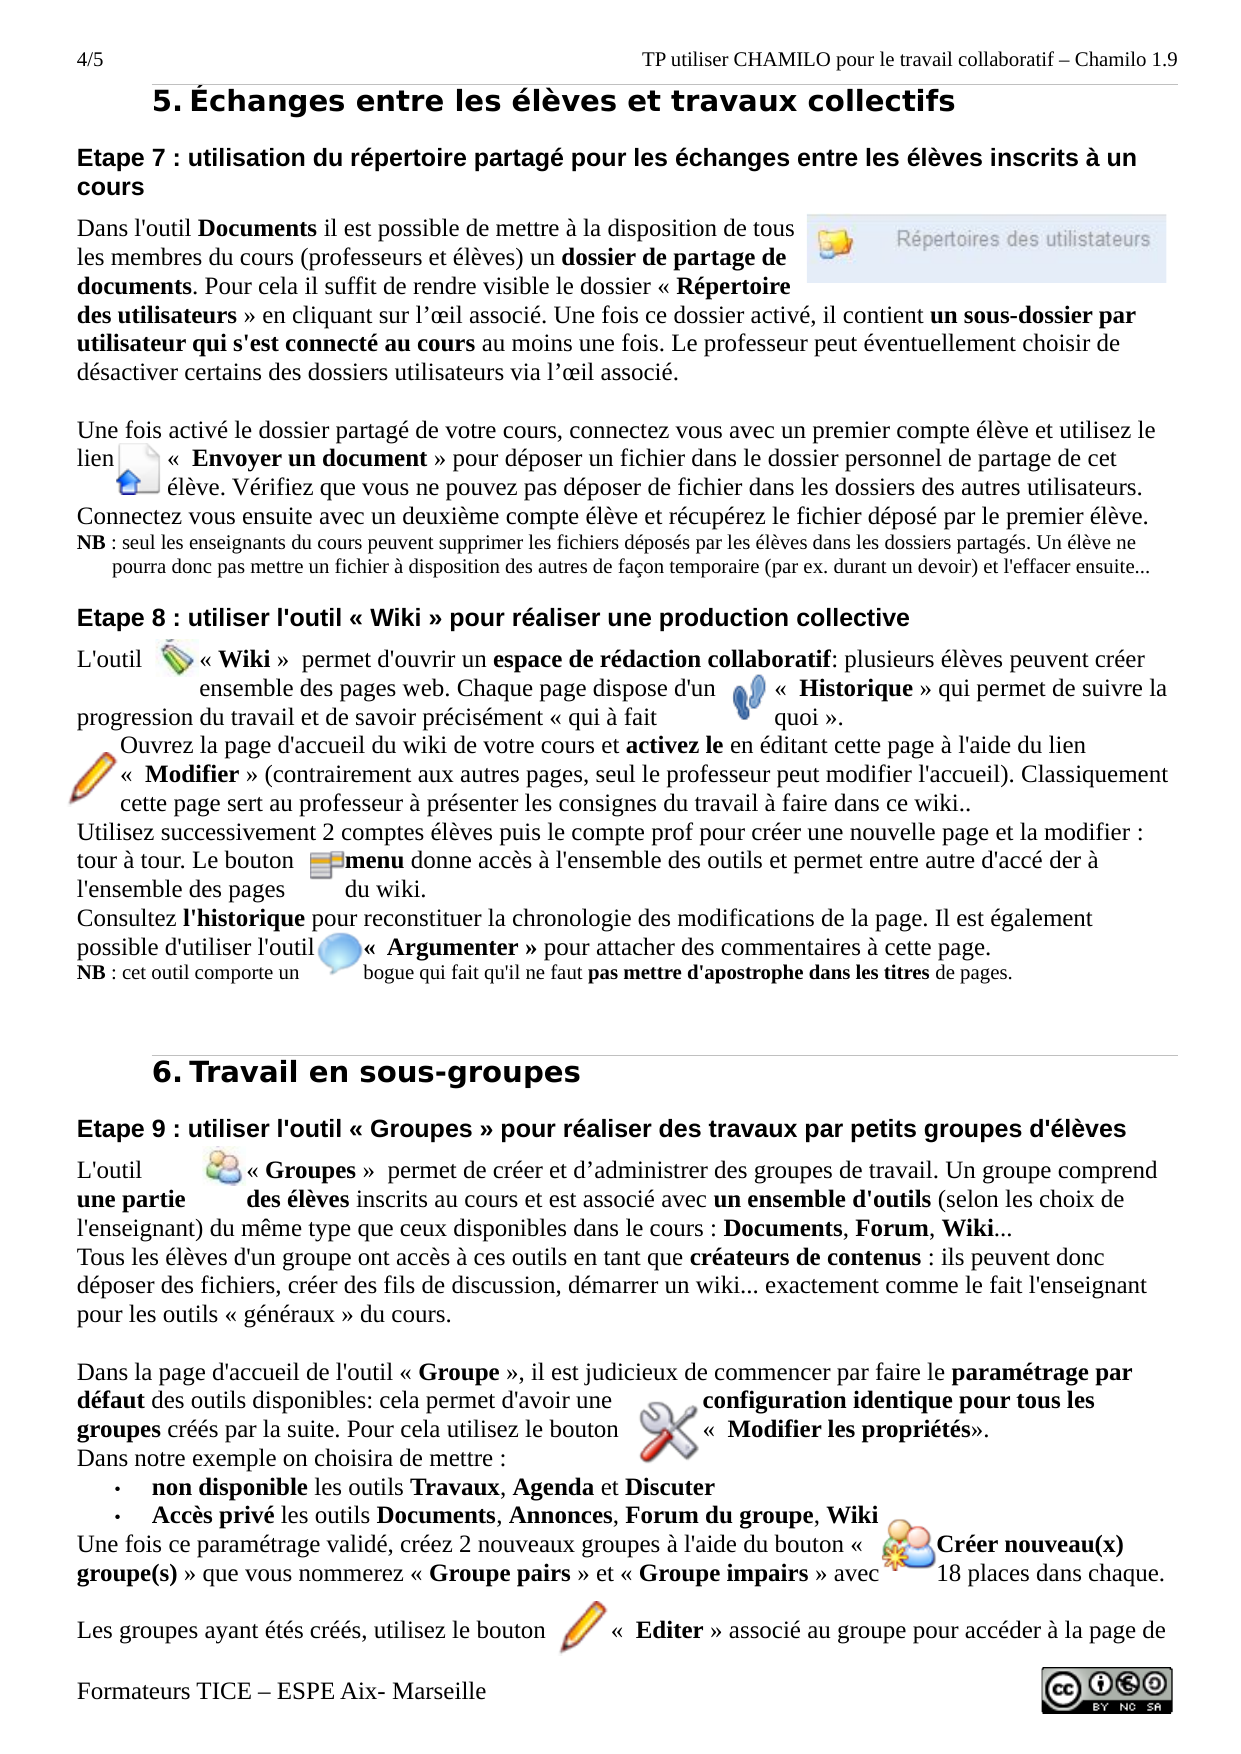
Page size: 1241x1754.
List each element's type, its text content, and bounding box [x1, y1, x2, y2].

text L'outil « Wiki » permet d'ouvrir un espace de rédaction collaboratif: plusieurs élèves peuvent créer ensemble des pages web. Chaque page dispose d'un « Historique » qui permet de suivre la progression du travail et de savoir précisément « qui à fait quoi ». [77, 644, 1178, 730]
text Connectez vous ensuite avec un deuxième compte élève et récupérez le fichier déposé par le premier élève. [77, 501, 1178, 530]
picture [1041, 1667, 1173, 1714]
picture [202, 1146, 247, 1186]
subtitle Etape 8 : utiliser l'outil « Wiki » pour réaliser une production collective [77, 603, 1178, 632]
text « Editer » associé au groupe pour accéder à la page de [611, 1616, 1178, 1644]
text Une fois activé le dossier partagé de votre cours, connectez vous avec un premier compte élève et utilisez le lien « Envoyer un document » pour déposer un fichier dans le dossier personnel de partage de cet élève. Vérifiez que vous ne pouvez pas déposer de fichier dans les dossiers des autres utilisateurs. [77, 415, 1178, 501]
text NB : cet outil comporte un bogue qui fait qu'il ne faut pas mettre d'apostrophe dans les titres de pages. [77, 960, 1178, 984]
list non disponible les outils Travaux, Agenda et Discuter [114, 1472, 1178, 1501]
text NB : seul les enseignants du cours peuvent supprimer les fichiers déposés par les élèves dans les dossiers partagés. Un élève ne pourra donc pas mettre un fichier à disposition des autres de façon temporaire (par ex. durant un devoir) et l'effacer ensuite... [77, 530, 1178, 578]
text Ouvrez la page d'accueil du wiki de votre cours et activez le en éditant cette page à l'aide du lien « Modifier » (contrairement aux autres pages, seul le professeur peut modifier l'accueil). Classiquement cette page sert au professeur à présenter les consignes du travail à faire dans ce wiki.. [77, 730, 1178, 817]
text Dans la page d'accueil de l'outil « Groupe », il est judicieux de commencer par faire le paramétrage par défaut des outils disponibles: cela permet d'avoir une configuration identique pour tous les groupes créés par la suite. Pour cela utilisez le bouton « Modifier les propriétés». [77, 1357, 1178, 1443]
picture [724, 672, 775, 723]
subtitle Échanges entre les élèves et travaux collectifs [152, 85, 1178, 118]
picture [310, 848, 345, 883]
subtitle Etape 9 : utiliser l'outil « Groupes » pour réaliser des travaux par petits groupes d'élèves [77, 1114, 1178, 1143]
text Dans notre exemple on choisira de mettre : [77, 1443, 1178, 1472]
picture [635, 1398, 703, 1466]
text Tous les élèves d'un groupe ont accès à ces outils en tant que créateurs de contenus : ils peuvent donc déposer des fichiers, créer des fils de discussion, démarrer un wiki... exactement comme le fait l'enseignant pour les outils « généraux » du cours. [77, 1242, 1178, 1328]
text L'outil « Groupes » permet de créer et d’administrer des groupes de travail. Un groupe comprend une partie des élèves inscrits au cours et est associé avec un ensemble d'outils (selon les choix de l'enseignant) du même type que ceux disponibles dans le cours : Documents, Forum, Wiki... [77, 1156, 1178, 1242]
text Dans l'outil Documents il est possible de mettre à la disposition de tous les membres du cours (professeurs et élèves) un dossier de partage de documents. Pour cela il suffit de rendre visible le dossier « Répertoire des utilisateurs » en cliquant sur l’œil associé. Une fois ce dossier activé, il contient un sous-dossier par utilisateur qui s'est connecté au cours au moins une fois. Le professeur peut éventuellement choisir de désactiver certains des dossiers utilisateurs via l’œil associé. [77, 213, 1178, 386]
picture [806, 213, 1167, 283]
subtitle Travail en sous-groupes [152, 1056, 1178, 1089]
picture [66, 752, 120, 807]
subtitle Etape 7 : utilisation du répertoire partagé pour les échanges entre les élèves inscrits à un cours [77, 143, 1178, 201]
text Les groupes ayant étés créés, utilisez le bouton [77, 1616, 556, 1644]
list Accès privé les outils Documents, Annonces, Forum du groupe, Wiki [114, 1501, 1178, 1529]
picture [556, 1601, 611, 1656]
text Utilisez successivement 2 comptes élèves puis le compte prof pour créer une nouvelle page et la modifier : tour à tour. Le bouton menu donne accès à l'ensemble des outils et permet entre autre d'accé der à l'ensemble des pages du wiki. Consultez l'historique pour reconstituer la chronologie des modifications de la page. Il est également possible d'utiliser l'outil « Argumenter » pour attacher des commentaires à cette page. [77, 817, 1178, 960]
picture [155, 639, 200, 677]
text Une fois ce paramétrage validé, créez 2 nouveaux groupes à l'aide du bouton « Créer nouveau(x) groupe(s) » que vous nommerez « Groupe pairs » et « Groupe impairs » avec 18 places dans chaque. [77, 1529, 1178, 1587]
picture [116, 443, 167, 495]
picture [881, 1516, 937, 1571]
picture [317, 931, 364, 978]
